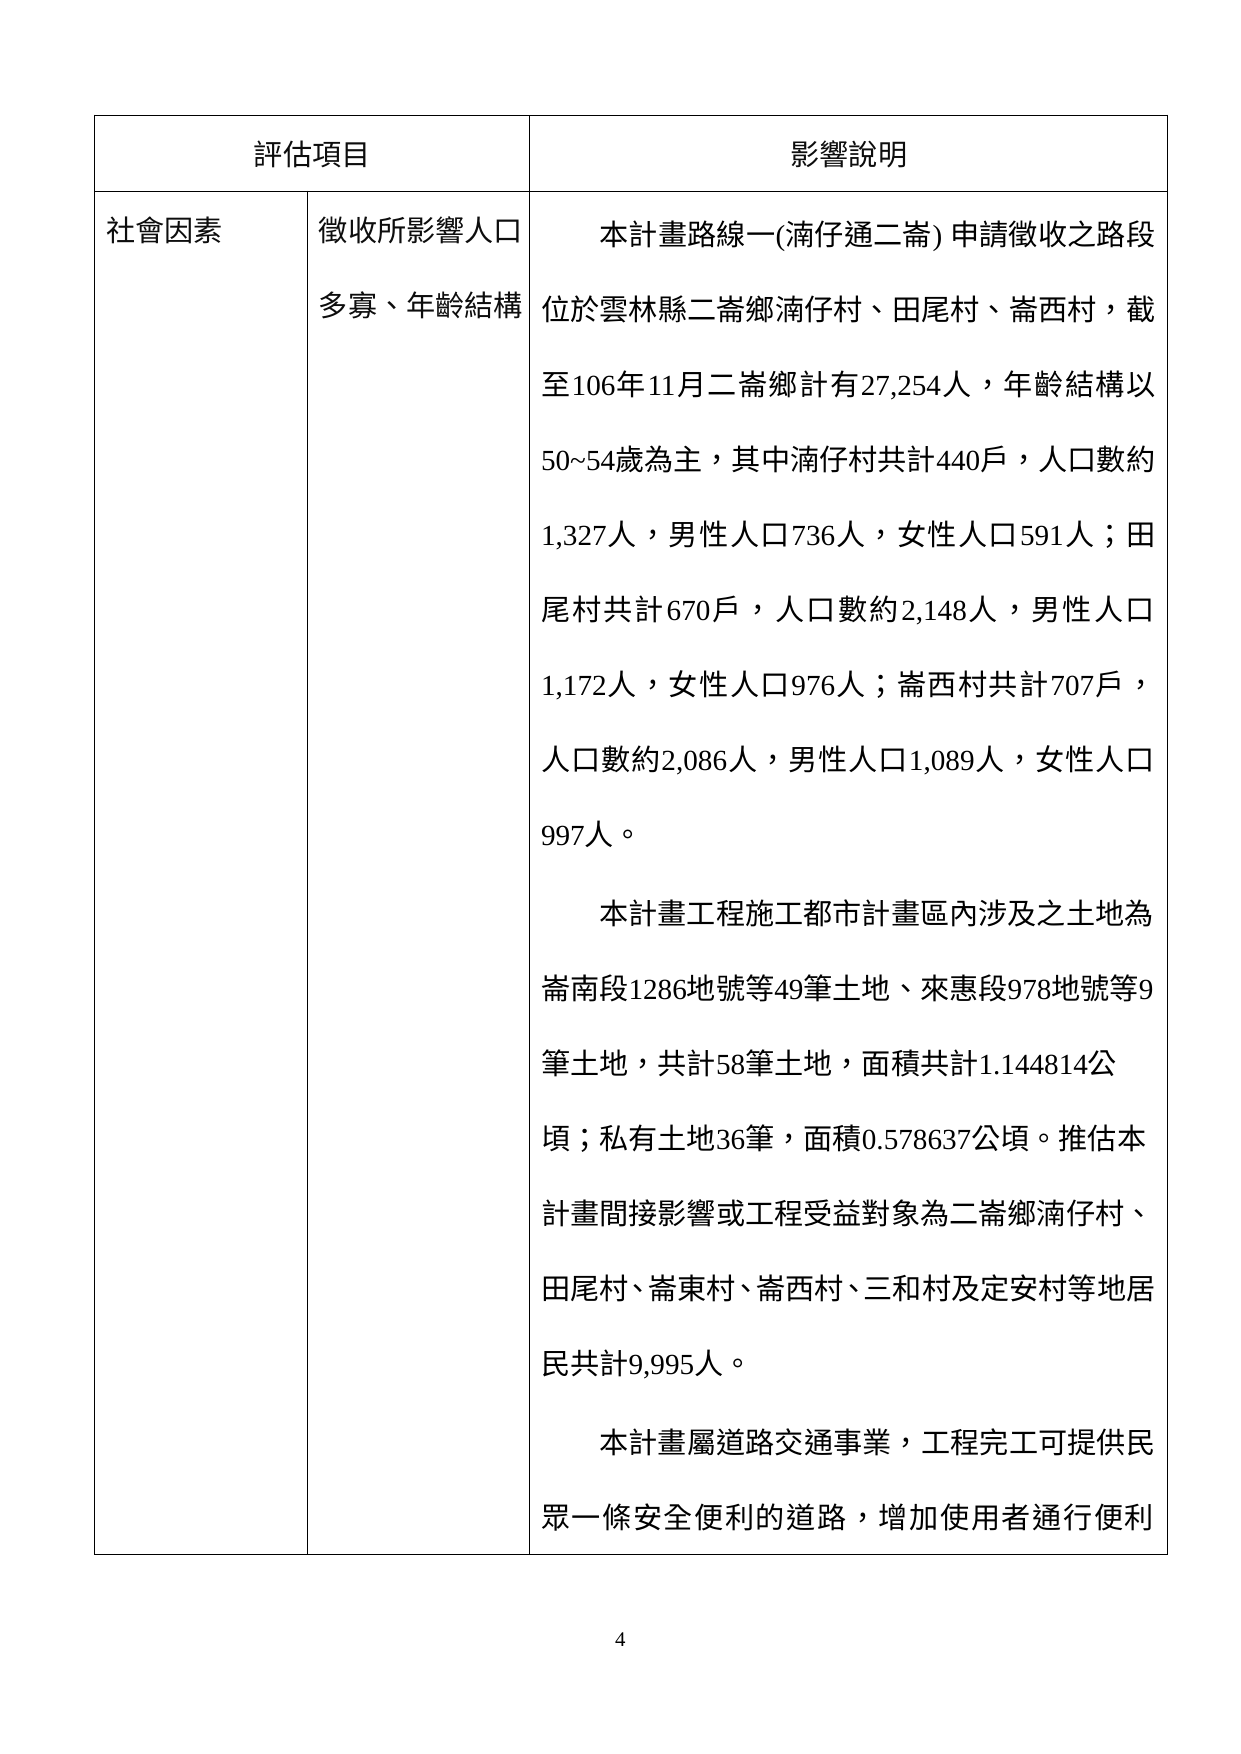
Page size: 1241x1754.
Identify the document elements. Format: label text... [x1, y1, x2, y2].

table_header 影響說明 [530, 116, 1167, 191]
table_cell 社會因素 [95, 192, 307, 1553]
table_header 評估項目 [95, 116, 529, 191]
table_cell 徵收所影響人口多寡、年齡結構 [308, 192, 529, 1553]
table_cell 本計畫路線一(湳仔通二崙) 申請徵收之路段位於雲林縣二崙鄉湳仔村、田尾村、崙西村，截至106年11月二崙鄉計有27,254人，年齡結構以50~54歲為主，其中湳仔村共計440戶，人口數約1,327人，男性人口736人，女性人口591人；田尾村共計670戶，人口數約2,148人，男性人口1,172人，女性人口976人；崙西村共計707戶，人口數約2,086人，男性人口1,089人，女性人口997人。 本計畫工程施工都市計畫區內涉及之土地為崙南段1286地號等49筆土地、來惠段978地號等9筆土地，共計58筆土地，面積共計1.144814公頃；私有土地36筆，面積0.578637公頃。推估本計畫間接影響或工程受益對象為二崙鄉湳仔村、田尾村、崙東村、崙西村、三和村及定安村等地居民共計9,995人。 本計畫屬道路交通事業，工程完工可提供民眾一條安全便利的道路，增加使用者通行便利 [530, 192, 1167, 1553]
